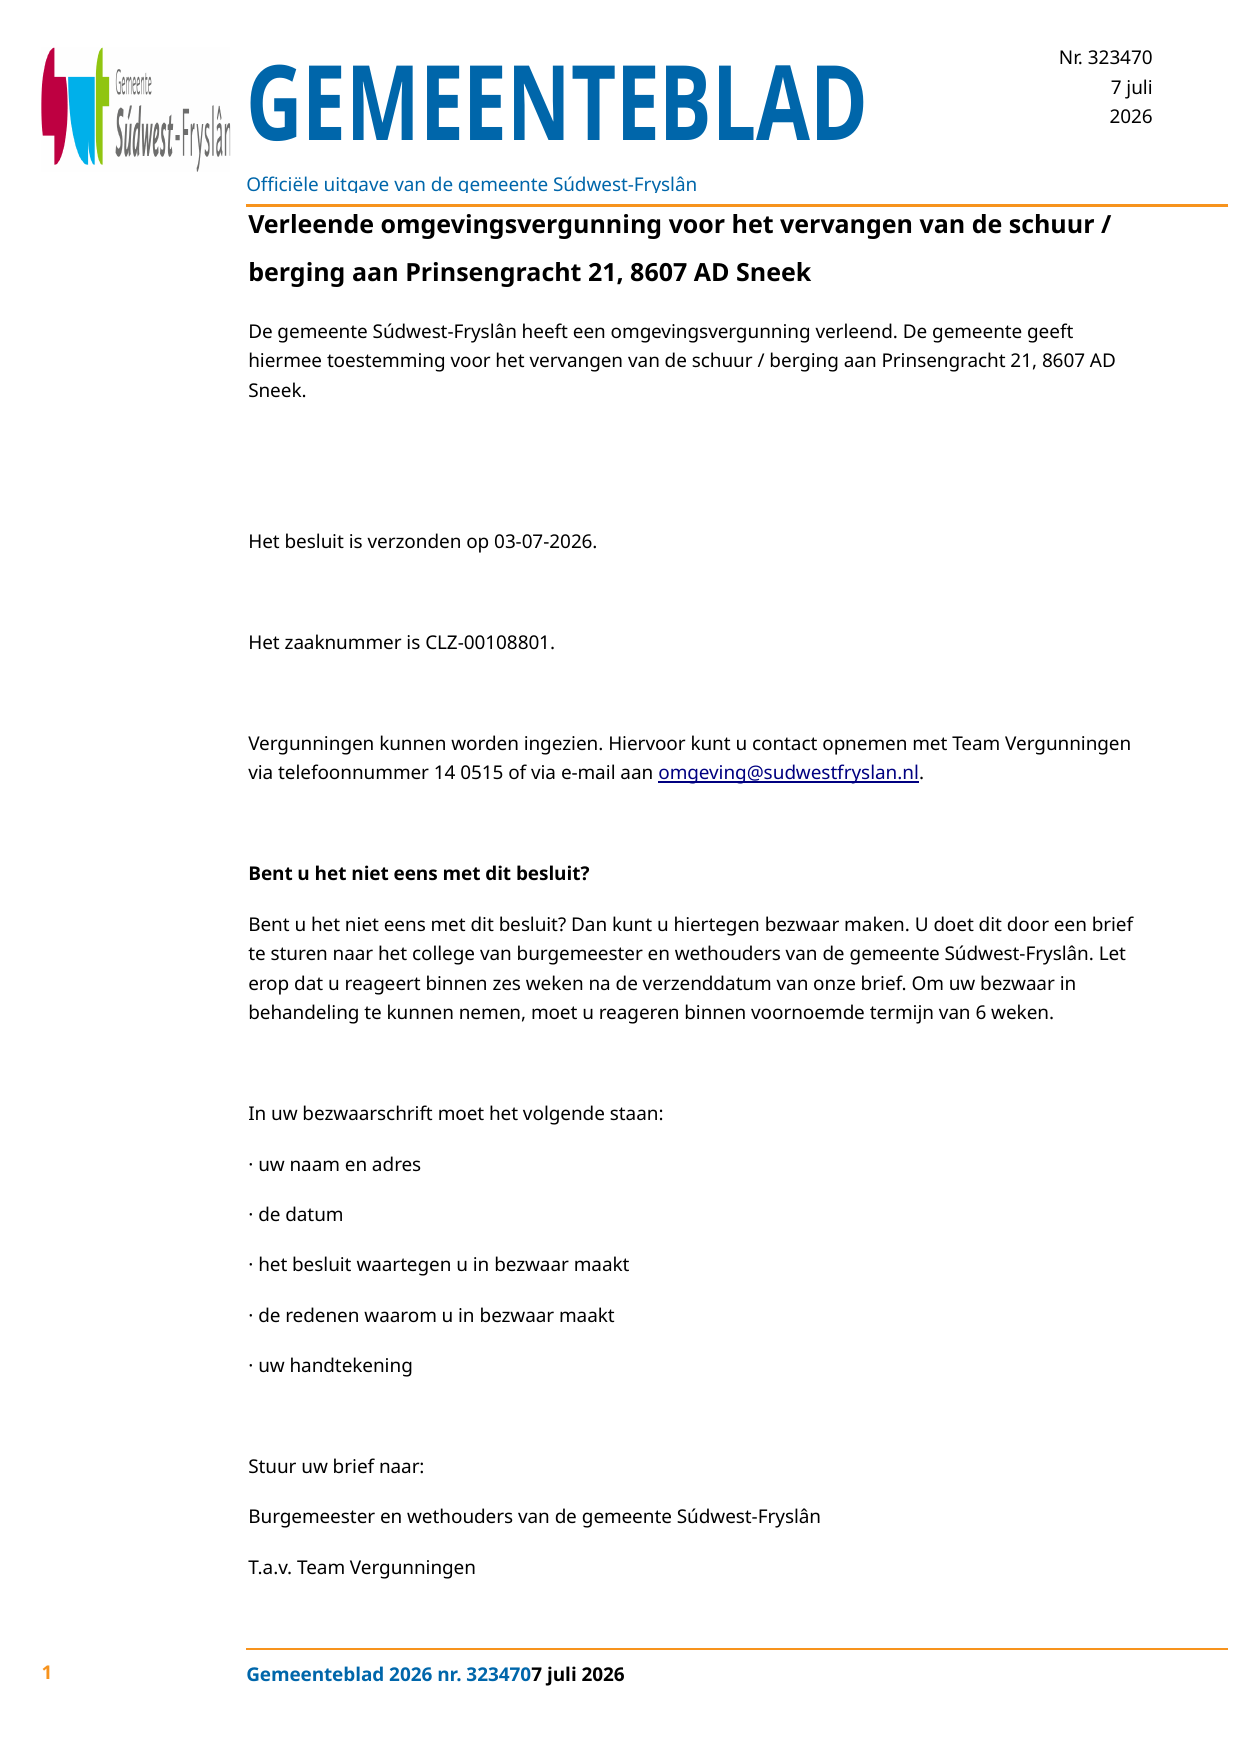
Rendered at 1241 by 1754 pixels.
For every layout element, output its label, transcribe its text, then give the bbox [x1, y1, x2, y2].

text Het zaaknummer is CLZ-00108801. [248, 629, 1152, 655]
text · de datum [248, 1201, 1152, 1227]
text · het besluit waartegen u in bezwaar maakt [248, 1252, 1152, 1277]
text T.a.v. Team Vergunningen [248, 1554, 1152, 1580]
text · uw handtekening [248, 1352, 1152, 1378]
text Stuur uw brief naar: [248, 1453, 1152, 1479]
text Burgemeester en wethouders van de gemeente Súdwest-Fryslân [248, 1504, 1152, 1529]
text Vergunningen kunnen worden ingezien. Hiervoor kunt u contact opnemen met Team Vergunningen via telefoonnummer 14 0515 of via e-mail aan omgeving@sudwestfryslan.nl. [248, 730, 1152, 785]
text De gemeente Súdwest-Fryslân heeft een omgevingsvergunning verleend. De gemeente geeft hiermee toestemming voor het vervangen van de schuur / berging aan Prinsengracht 21, 8607 AD Sneek. [248, 318, 1152, 403]
text · de redenen waarom u in bezwaar maakt [248, 1302, 1152, 1328]
text In uw bezwaarschrift moet het volgende staan: [248, 1100, 1152, 1126]
picture [41, 47, 231, 172]
text · uw naam en adres [248, 1151, 1152, 1177]
text Bent u het niet eens met dit besluit? [248, 860, 1152, 886]
text Het besluit is verzonden op 03-07-2026. [248, 528, 1152, 554]
text Verleende omgevingsvergunning voor het vervangen van de schuur / berging aan Prinsengracht 21, 8607 AD Sneek [248, 207, 1152, 288]
text Bent u het niet eens met dit besluit? Dan kunt u hiertegen bezwaar maken. U doet dit door een brief te sturen naar het college van burgemeester en wethouders van de gemeente Súdwest-Fryslân. Let erop dat u reageert binnen zes weken na de verzenddatum van onze brief. Om uw bezwaar in behandeling te kunnen nemen, moet u reageren binnen voornoemde termijn van 6 weken. [248, 911, 1152, 1025]
